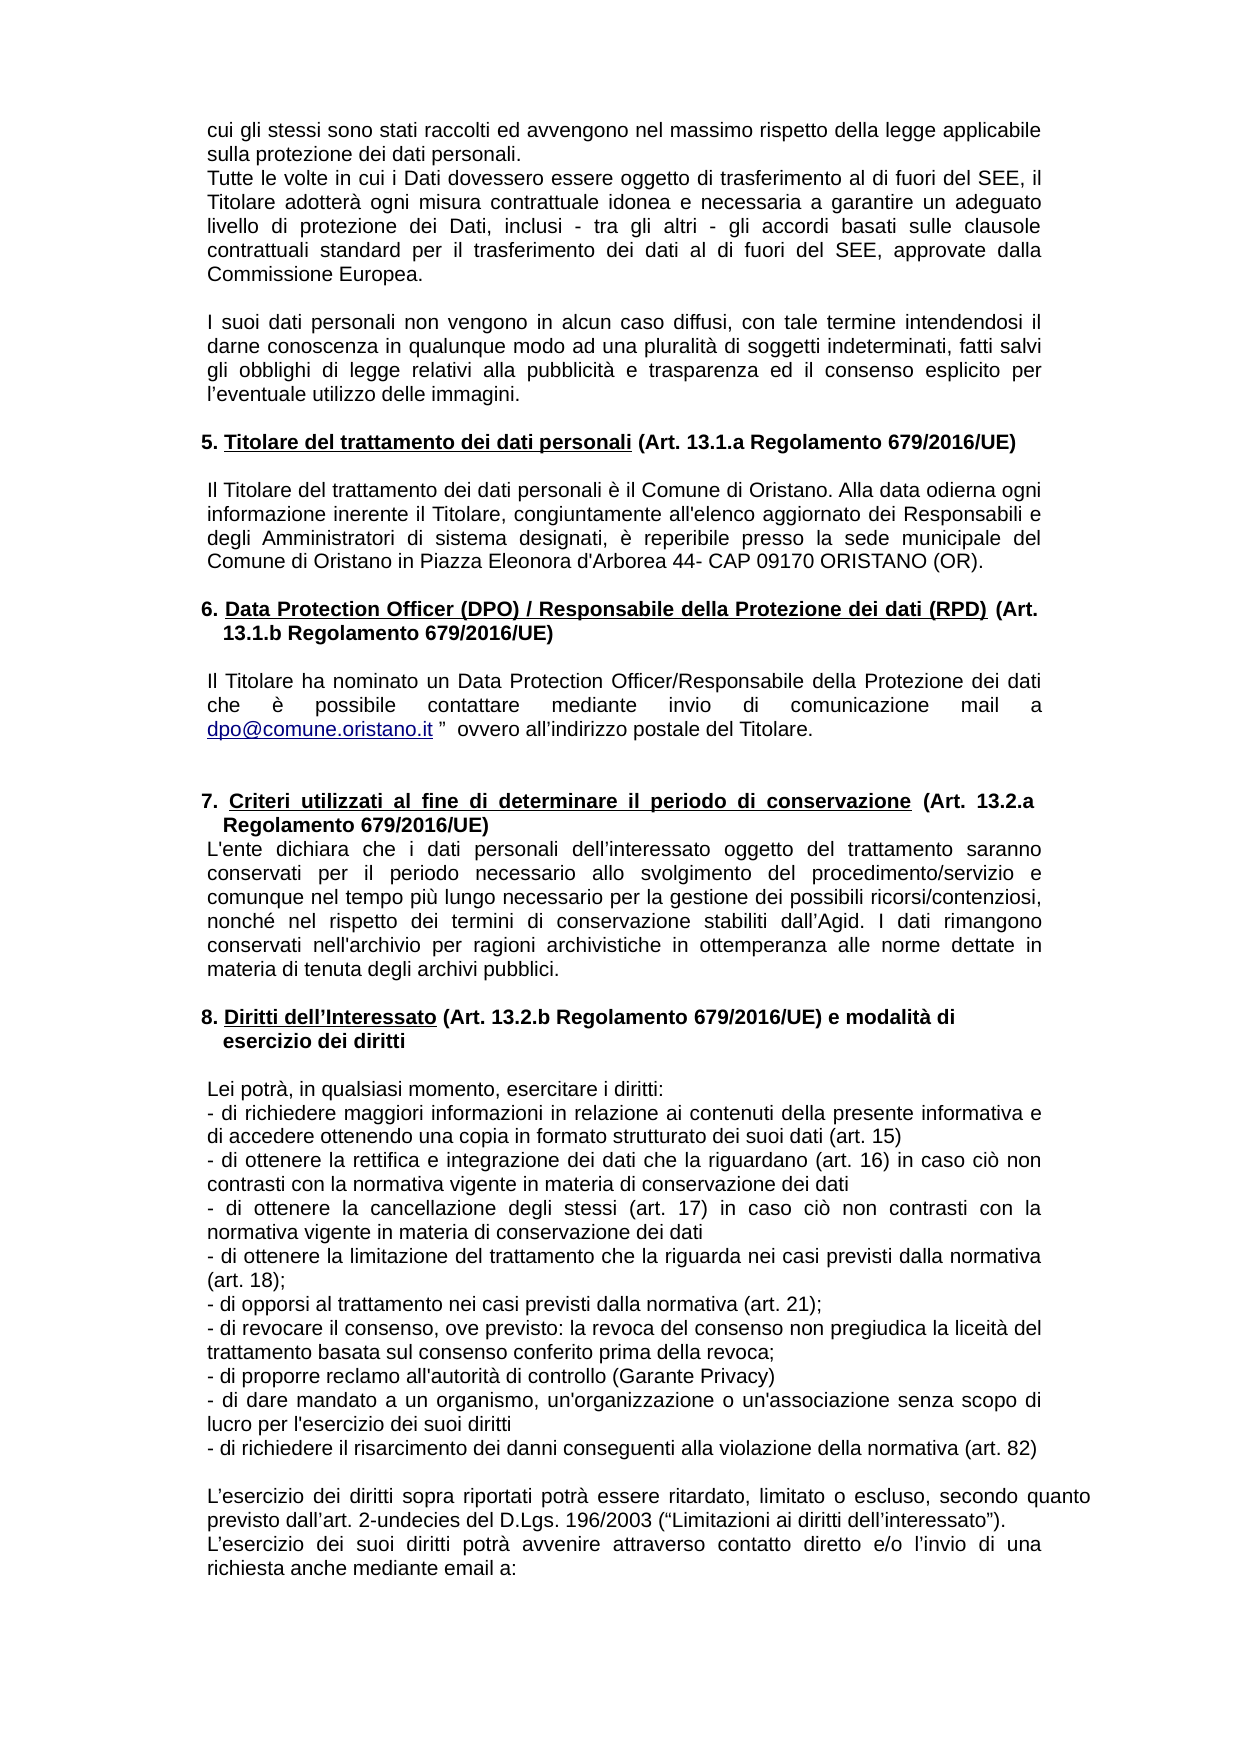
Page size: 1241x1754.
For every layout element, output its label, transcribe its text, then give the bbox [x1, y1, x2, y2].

subtitle 6. Data Protection Officer (DPO) / Responsabile della Protezione dei dati (RPD) (Art. 13.1.b Regolamento 679/2016/UE) [201, 597, 1045, 645]
text cui gli stessi sono stati raccolti ed avvengono nel massimo rispetto della legge applicabile sulla protezione dei dati personali. [207, 118, 1043, 166]
subtitle 7. Criteri utilizzati al fine di determinare il periodo di conservazione (Art. 13.2.a Regolamento 679/2016/UE) [201, 789, 1045, 837]
text I suoi dati personali non vengono in alcun caso diffusi, con tale termine intendendosi il darne conoscenza in qualunque modo ad una pluralità di soggetti indeterminati, fatti salvi gli obblighi di legge relativi alla pubblicità e trasparenza ed il consenso esplicito per l’eventuale utilizzo delle immagini. [207, 310, 1043, 406]
text - di dare mandato a un organismo, un'organizzazione o un'associazione senza scopo di lucro per l'esercizio dei suoi diritti [207, 1388, 1043, 1436]
text - di opporsi al trattamento nei casi previsti dalla normativa (art. 21); [207, 1292, 1043, 1316]
subtitle 5. Titolare del trattamento dei dati personali (Art. 13.1.a Regolamento 679/2016/UE) [201, 429, 1045, 453]
text L’esercizio dei diritti sopra riportati potrà essere ritardato, limitato o escluso, secondo quanto previsto dall’art. 2-undecies del D.Lgs. 196/2003 (“Limitazioni ai diritti dell’interessato”). [207, 1484, 1092, 1532]
text - di richiedere maggiori informazioni in relazione ai contenuti della presente informativa e di accedere ottenendo una copia in formato strutturato dei suoi dati (art. 15) [207, 1100, 1043, 1148]
text - di ottenere la cancellazione degli stessi (art. 17) in caso ciò non contrasti con la normativa vigente in materia di conservazione dei dati [207, 1196, 1043, 1244]
text - di proporre reclamo all'autorità di controllo (Garante Privacy) [207, 1364, 1043, 1388]
text L'ente dichiara che i dati personali dell’interessato oggetto del trattamento saranno conservati per il periodo necessario allo svolgimento del procedimento/servizio e comunque nel tempo più lungo necessario per la gestione dei possibili ricorsi/contenziosi, nonché nel rispetto dei termini di conservazione stabiliti dall’Agid. I dati rimangono conservati nell'archivio per ragioni archivistiche in ottemperanza alle norme dettate in materia di tenuta degli archivi pubblici. [207, 837, 1043, 981]
text - di ottenere la limitazione del trattamento che la riguarda nei casi previsti dalla normativa (art. 18); [207, 1244, 1043, 1292]
text L’esercizio dei suoi diritti potrà avvenire attraverso contatto diretto e/o l’invio di una richiesta anche mediante email a: [207, 1532, 1043, 1579]
text Tutte le volte in cui i Dati dovessero essere oggetto di trasferimento al di fuori del SEE, il Titolare adotterà ogni misura contrattuale idonea e necessaria a garantire un adeguato livello di protezione dei Dati, inclusi - tra gli altri - gli accordi basati sulle clausole contrattuali standard per il trasferimento dei dati al di fuori del SEE, approvate dalla Commissione Europea. [207, 166, 1043, 286]
text Il Titolare del trattamento dei dati personali è il Comune di Oristano. Alla data odierna ogni informazione inerente il Titolare, congiuntamente all'elenco aggiornato dei Responsabili e degli Amministratori di sistema designati, è reperibile presso la sede municipale del Comune di Oristano in Piazza Eleonora d'Arborea 44- CAP 09170 ORISTANO (OR). [207, 477, 1043, 573]
text Lei potrà, in qualsiasi momento, esercitare i diritti: [207, 1076, 1043, 1100]
text - di ottenere la rettifica e integrazione dei dati che la riguardano (art. 16) in caso ciò non contrasti con la normativa vigente in materia di conservazione dei dati [207, 1148, 1043, 1196]
text - di revocare il consenso, ove previsto: la revoca del consenso non pregiudica la liceità del trattamento basata sul consenso conferito prima della revoca; [207, 1316, 1043, 1364]
text Il Titolare ha nominato un Data Protection Officer/Responsabile della Protezione dei dati che è possibile contattare mediante invio di comunicazione mail a dpo@comune.oristano.it ” ovvero all’indirizzo postale del Titolare. [207, 669, 1043, 741]
text - di richiedere il risarcimento dei danni conseguenti alla violazione della normativa (art. 82) [207, 1436, 1043, 1460]
subtitle 8. Diritti dell’Interessato (Art. 13.2.b Regolamento 679/2016/UE) e modalità di esercizio dei diritti [201, 1004, 1045, 1052]
